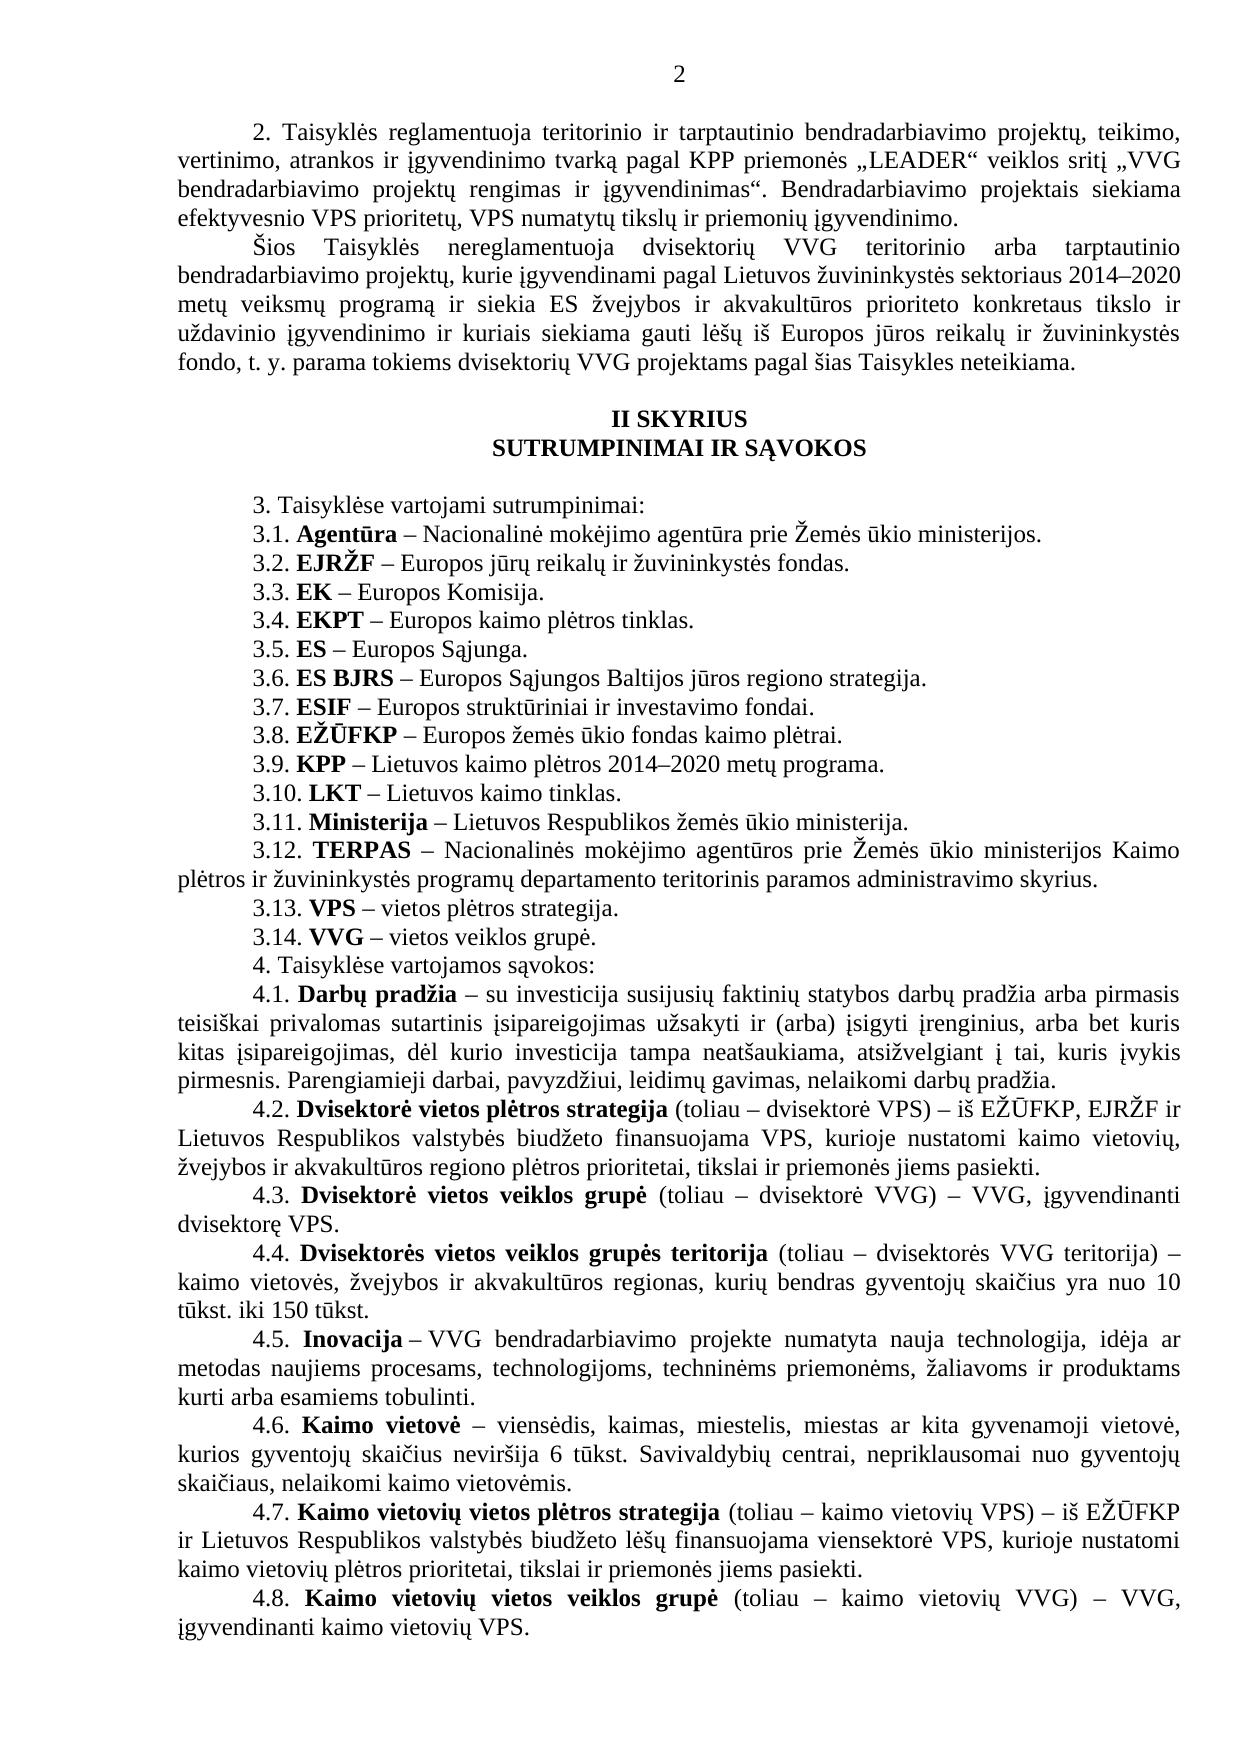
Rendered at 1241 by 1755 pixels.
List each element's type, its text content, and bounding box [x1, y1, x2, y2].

text Šios Taisyklės nereglamentuoja dvisektorių VVG teritorinio arba tarptautinio bendradarbiavimo projektų, kurie įgyvendinami pagal Lietuvos žuvininkystės sektoriaus 2014–2020 metų veiksmų programą ir siekia ES žvejybos ir akvakultūros prioriteto konkretaus tikslo ir uždavinio įgyvendinimo ir kuriais siekiama gauti lėšų iš Europos jūros reikalų ir žuvininkystės fondo, t. y. parama tokiems dvisektorių VVG projektams pagal šias Taisykles neteikiama. [177, 232, 1181, 375]
text 4.1. Darbų pradžia – su investicija susijusių faktinių statybos darbų pradžia arba pirmasis teisiškai privalomas sutartinis įsipareigojimas užsakyti ir (arba) įsigyti įrenginius, arba bet kuris kitas įsipareigojimas, dėl kurio investicija tampa neatšaukiama, atsižvelgiant į tai, kuris įvykis pirmesnis. Parengiamieji darbai, pavyzdžiui, leidimų gavimas, nelaikomi darbų pradžia. [177, 979, 1181, 1094]
text 3.11. Ministerija – Lietuvos Respublikos žemės ūkio ministerija. [177, 807, 1181, 835]
text 4.6. Kaimo vietovė – viensėdis, kaimas, miestelis, miestas ar kita gyvenamoji vietovė, kurios gyventojų skaičius neviršija 6 tūkst. Savivaldybių centrai, nepriklausomai nuo gyventojų skaičiaus, nelaikomi kaimo vietovėmis. [177, 1410, 1181, 1497]
text 4.4. Dvisektorės vietos veiklos grupės teritorija (toliau – dvisektorės VVG teritorija) – kaimo vietovės, žvejybos ir akvakultūros regionas, kurių bendras gyventojų skaičius yra nuo 10 tūkst. iki 150 tūkst. [177, 1238, 1181, 1324]
text 4.2. Dvisektorė vietos plėtros strategija (toliau – dvisektorė VPS) – iš EŽŪFKP, EJRŽF ir Lietuvos Respublikos valstybės biudžeto finansuojama VPS, kurioje nustatomi kaimo vietovių, žvejybos ir akvakultūros regiono plėtros prioritetai, tikslai ir priemonės jiems pasiekti. [177, 1094, 1181, 1180]
text 3.4. EKPT – Europos kaimo plėtros tinklas. [177, 605, 1181, 634]
text 3.2. EJRŽF – Europos jūrų reikalų ir žuvininkystės fondas. [177, 548, 1181, 577]
text 4. Taisyklėse vartojamos sąvokos: [177, 950, 1181, 979]
text II SKYRIUS [177, 404, 1181, 433]
text 3.10. LKT – Lietuvos kaimo tinklas. [177, 778, 1181, 807]
text 3. Taisyklėse vartojami sutrumpinimai: [177, 490, 1181, 519]
text 3.6. ES BJRS – Europos Sąjungos Baltijos jūros regiono strategija. [177, 663, 1181, 692]
text 4.3. Dvisektorė vietos veiklos grupė (toliau – dvisektorė VVG) – VVG, įgyvendinanti dvisektorę VPS. [177, 1180, 1181, 1238]
text 3.8. EŽŪFKP – Europos žemės ūkio fondas kaimo plėtrai. [177, 720, 1181, 749]
text 4.8. Kaimo vietovių vietos veiklos grupė (toliau – kaimo vietovių VVG) – VVG, įgyvendinanti kaimo vietovių VPS. [177, 1583, 1181, 1640]
text 3.5. ES – Europos Sąjunga. [177, 634, 1181, 663]
text 3.13. VPS – vietos plėtros strategija. [177, 893, 1181, 922]
text 3.1. Agentūra – Nacionalinė mokėjimo agentūra prie Žemės ūkio ministerijos. [177, 519, 1181, 548]
text 4.5. Inovacija – VVG bendradarbiavimo projekte numatyta nauja technologija, idėja ar metodas naujiems procesams, technologijoms, techninėms priemonėms, žaliavoms ir produktams kurti arba esamiems tobulinti. [177, 1324, 1181, 1410]
text 3.3. EK – Europos Komisija. [177, 577, 1181, 605]
text 3.12. TERPAS – Nacionalinės mokėjimo agentūros prie Žemės ūkio ministerijos Kaimo plėtros ir žuvininkystės programų departamento teritorinis paramos administravimo skyrius. [177, 835, 1181, 893]
text 4.7. Kaimo vietovių vietos plėtros strategija (toliau – kaimo vietovių VPS) – iš EŽŪFKP ir Lietuvos Respublikos valstybės biudžeto lėšų finansuojama viensektorė VPS, kurioje nustatomi kaimo vietovių plėtros prioritetai, tikslai ir priemonės jiems pasiekti. [177, 1497, 1181, 1583]
text 3.9. KPP – Lietuvos kaimo plėtros 2014–2020 metų programa. [177, 749, 1181, 778]
text 2. Taisyklės reglamentuoja teritorinio ir tarptautinio bendradarbiavimo projektų, teikimo, vertinimo, atrankos ir įgyvendinimo tvarką pagal KPP priemonės „Leader“ veiklos sritį „VVG bendradarbiavimo projektų rengimas ir įgyvendinimas“. Bendradarbiavimo projektais siekiama efektyvesnio VPS prioritetų, VPS numatytų tikslų ir priemonių įgyvendinimo. [177, 117, 1181, 232]
text SUTRUMPINIMAI IR SĄVOKOS [177, 433, 1181, 462]
text 3.14. VVG – vietos veiklos grupė. [177, 922, 1181, 950]
text 3.7. ESIF – Europos struktūriniai ir investavimo fondai. [177, 692, 1181, 720]
